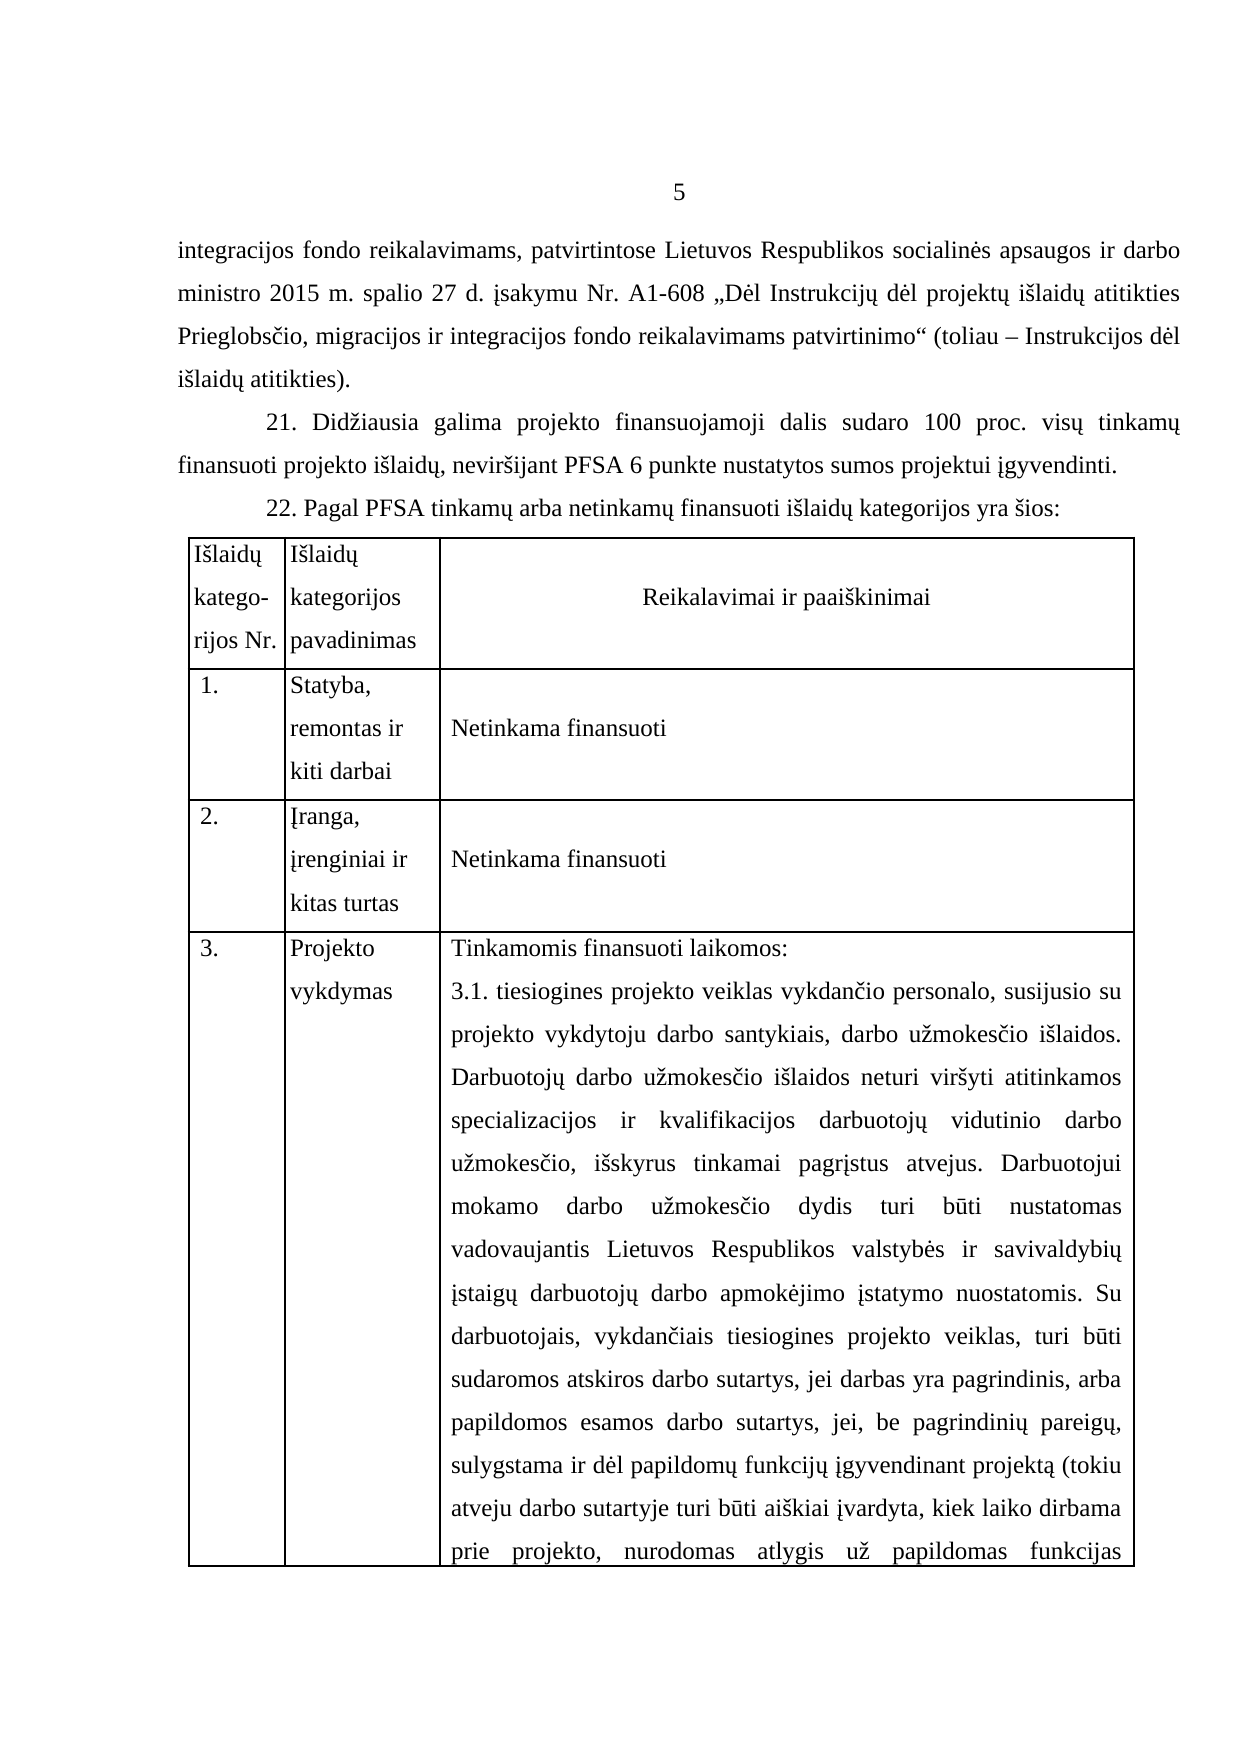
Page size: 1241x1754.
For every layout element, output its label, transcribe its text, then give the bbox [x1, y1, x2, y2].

table_cell 3. [190, 933, 284, 1565]
table_cell Netinkama finansuoti [441, 670, 1133, 799]
table_cell 1. [190, 670, 284, 799]
text 22. Pagal PFSA tinkamų arba netinkamų finansuoti išlaidų kategorijos yra šios: [177, 493, 1181, 522]
text 21. Didžiausia galima projekto finansuojamoji dalis sudaro 100 proc. visų tinkamų finansuoti projekto išlaidų, neviršijant PFSA 6 punkte nustatytos sumos projektui įgyvendinti. [177, 407, 1181, 479]
table_header Išlaidų katego-rijos Nr. [190, 539, 284, 668]
table_cell Įranga, įrenginiai ir kitas turtas [286, 801, 439, 931]
table_cell 2. [190, 801, 284, 931]
table_header Išlaidų kategorijos pavadinimas [286, 539, 439, 668]
table_cell Statyba, remontas ir kiti darbai [286, 670, 439, 799]
table_cell Projekto vykdymas [286, 933, 439, 1565]
text integracijos fondo reikalavimams, patvirtintose Lietuvos Respublikos socialinės apsaugos ir darbo ministro 2015 m. spalio 27 d. įsakymu Nr. A1-608 „Dėl Instrukcijų dėl projektų išlaidų atitikties Prieglobsčio, migracijos ir integracijos fondo reikalavimams patvirtinimo“ (toliau – Instrukcijos dėl išlaidų atitikties). [177, 235, 1181, 393]
table_cell Tinkamomis finansuoti laikomos: 3.1. tiesiogines projekto veiklas vykdančio personalo, susijusio su projekto vykdytoju darbo santykiais, darbo užmokesčio išlaidos. Darbuotojų darbo užmokesčio išlaidos neturi viršyti atitinkamos specializacijos ir kvalifikacijos darbuotojų vidutinio darbo užmokesčio, išskyrus tinkamai pagrįstus atvejus. Darbuotojui mokamo darbo užmokesčio dydis turi būti nustatomas vadovaujantis Lietuvos Respublikos valstybės ir savivaldybių įstaigų darbuotojų darbo apmokėjimo įstatymo nuostatomis. Su darbuotojais, vykdančiais tiesiogines projekto veiklas, turi būti sudaromos atskiros darbo sutartys, jei darbas yra pagrindinis, arba papildomos esamos darbo sutartys, jei, be pagrindinių pareigų, sulygstama ir dėl papildomų funkcijų įgyvendinant projektą (tokiu atveju darbo sutartyje turi būti aiškiai įvardyta, kiek laiko dirbama prie projekto, nurodomas atlygis už papildomas funkcijas [441, 933, 1133, 1565]
table_cell Netinkama finansuoti [441, 801, 1133, 931]
table_header Reikalavimai ir paaiškinimai [441, 539, 1133, 668]
